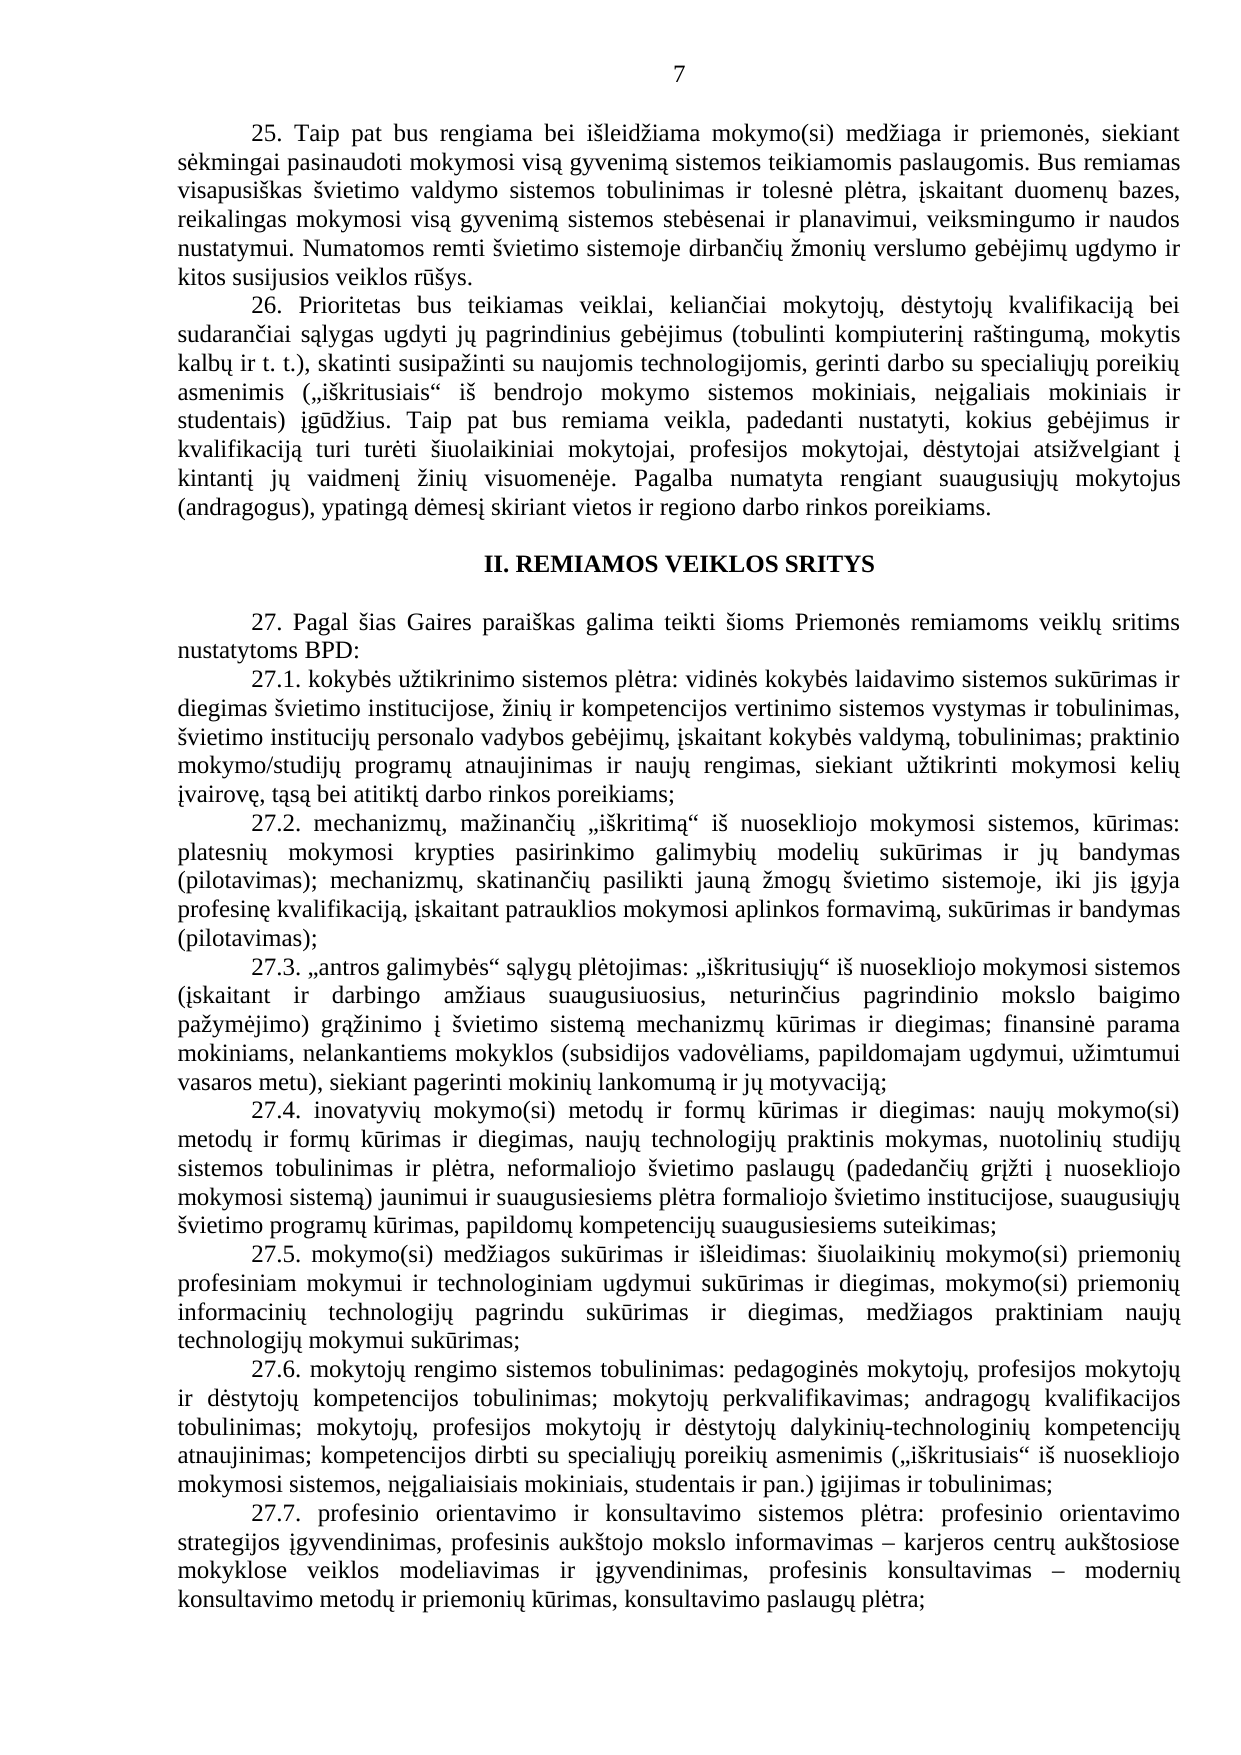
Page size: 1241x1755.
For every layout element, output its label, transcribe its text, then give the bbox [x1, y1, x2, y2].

text 27. Pagal šias Gaires paraiškas galima teikti šioms Priemonės remiamoms veiklų sritims nustatytoms BPD: [177, 607, 1181, 664]
text 27.4. inovatyvių mokymo(si) metodų ir formų kūrimas ir diegimas: naujų mokymo(si) metodų ir formų kūrimas ir diegimas, naujų technologijų praktinis mokymas, nuotolinių studijų sistemos tobulinimas ir plėtra, neformaliojo švietimo paslaugų (padedančių grįžti į nuosekliojo mokymosi sistemą) jaunimui ir suaugusiesiems plėtra formaliojo švietimo institucijose, suaugusiųjų švietimo programų kūrimas, papildomų kompetencijų suaugusiesiems suteikimas; [177, 1096, 1181, 1239]
text 27.7. profesinio orientavimo ir konsultavimo sistemos plėtra: profesinio orientavimo strategijos įgyvendinimas, profesinis aukštojo mokslo informavimas – karjeros centrų aukštosiose mokyklose veiklos modeliavimas ir įgyvendinimas, profesinis konsultavimas – modernių konsultavimo metodų ir priemonių kūrimas, konsultavimo paslaugų plėtra; [177, 1498, 1181, 1613]
text 27.1. kokybės užtikrinimo sistemos plėtra: vidinės kokybės laidavimo sistemos sukūrimas ir diegimas švietimo institucijose, žinių ir kompetencijos vertinimo sistemos vystymas ir tobulinimas, švietimo institucijų personalo vadybos gebėjimų, įskaitant kokybės valdymą, tobulinimas; praktinio mokymo/studijų programų atnaujinimas ir naujų rengimas, siekiant užtikrinti mokymosi kelių įvairovę, tąsą bei atitiktį darbo rinkos poreikiams; [177, 664, 1181, 808]
text 27.3. „antros galimybės“ sąlygų plėtojimas: „iškritusiųjų“ iš nuosekliojo mokymosi sistemos (įskaitant ir darbingo amžiaus suaugusiuosius, neturinčius pagrindinio mokslo baigimo pažymėjimo) grąžinimo į švietimo sistemą mechanizmų kūrimas ir diegimas; finansinė parama mokiniams, nelankantiems mokyklos (subsidijos vadovėliams, papildomajam ugdymui, užimtumui vasaros metu), siekiant pagerinti mokinių lankomumą ir jų motyvaciją; [177, 952, 1181, 1096]
text 27.6. mokytojų rengimo sistemos tobulinimas: pedagoginės mokytojų, profesijos mokytojų ir dėstytojų kompetencijos tobulinimas; mokytojų perkvalifikavimas; andragogų kvalifikacijos tobulinimas; mokytojų, profesijos mokytojų ir dėstytojų dalykinių-technologinių kompetencijų atnaujinimas; kompetencijos dirbti su specialiųjų poreikių asmenimis („iškritusiais“ iš nuosekliojo mokymosi sistemos, neįgaliaisiais mokiniais, studentais ir pan.) įgijimas ir tobulinimas; [177, 1354, 1181, 1498]
text 25. Taip pat bus rengiama bei išleidžiama mokymo(si) medžiaga ir priemonės, siekiant sėkmingai pasinaudoti mokymosi visą gyvenimą sistemos teikiamomis paslaugomis. Bus remiamas visapusiškas švietimo valdymo sistemos tobulinimas ir tolesnė plėtra, įskaitant duomenų bazes, reikalingas mokymosi visą gyvenimą sistemos stebėsenai ir planavimui, veiksmingumo ir naudos nustatymui. Numatomos remti švietimo sistemoje dirbančių žmonių verslumo gebėjimų ugdymo ir kitos susijusios veiklos rūšys. [177, 118, 1181, 291]
text II. REMIAMOS VEIKLOS SRITYS [177, 549, 1181, 578]
text 27.5. mokymo(si) medžiagos sukūrimas ir išleidimas: šiuolaikinių mokymo(si) priemonių profesiniam mokymui ir technologiniam ugdymui sukūrimas ir diegimas, mokymo(si) priemonių informacinių technologijų pagrindu sukūrimas ir diegimas, medžiagos praktiniam naujų technologijų mokymui sukūrimas; [177, 1239, 1181, 1354]
text 27.2. mechanizmų, mažinančių „iškritimą“ iš nuosekliojo mokymosi sistemos, kūrimas: platesnių mokymosi krypties pasirinkimo galimybių modelių sukūrimas ir jų bandymas (pilotavimas); mechanizmų, skatinančių pasilikti jauną žmogų švietimo sistemoje, iki jis įgyja profesinę kvalifikaciją, įskaitant patrauklios mokymosi aplinkos formavimą, sukūrimas ir bandymas (pilotavimas); [177, 808, 1181, 952]
text 26. Prioritetas bus teikiamas veiklai, keliančiai mokytojų, dėstytojų kvalifikaciją bei sudarančiai sąlygas ugdyti jų pagrindinius gebėjimus (tobulinti kompiuterinį raštingumą, mokytis kalbų ir t. t.), skatinti susipažinti su naujomis technologijomis, gerinti darbo su specialiųjų poreikių asmenimis („iškritusiais“ iš bendrojo mokymo sistemos mokiniais, neįgaliais mokiniais ir studentais) įgūdžius. Taip pat bus remiama veikla, padedanti nustatyti, kokius gebėjimus ir kvalifikaciją turi turėti šiuolaikiniai mokytojai, profesijos mokytojai, dėstytojai atsižvelgiant į kintantį jų vaidmenį žinių visuomenėje. Pagalba numatyta rengiant suaugusiųjų mokytojus (andragogus), ypatingą dėmesį skiriant vietos ir regiono darbo rinkos poreikiams. [177, 291, 1181, 521]
